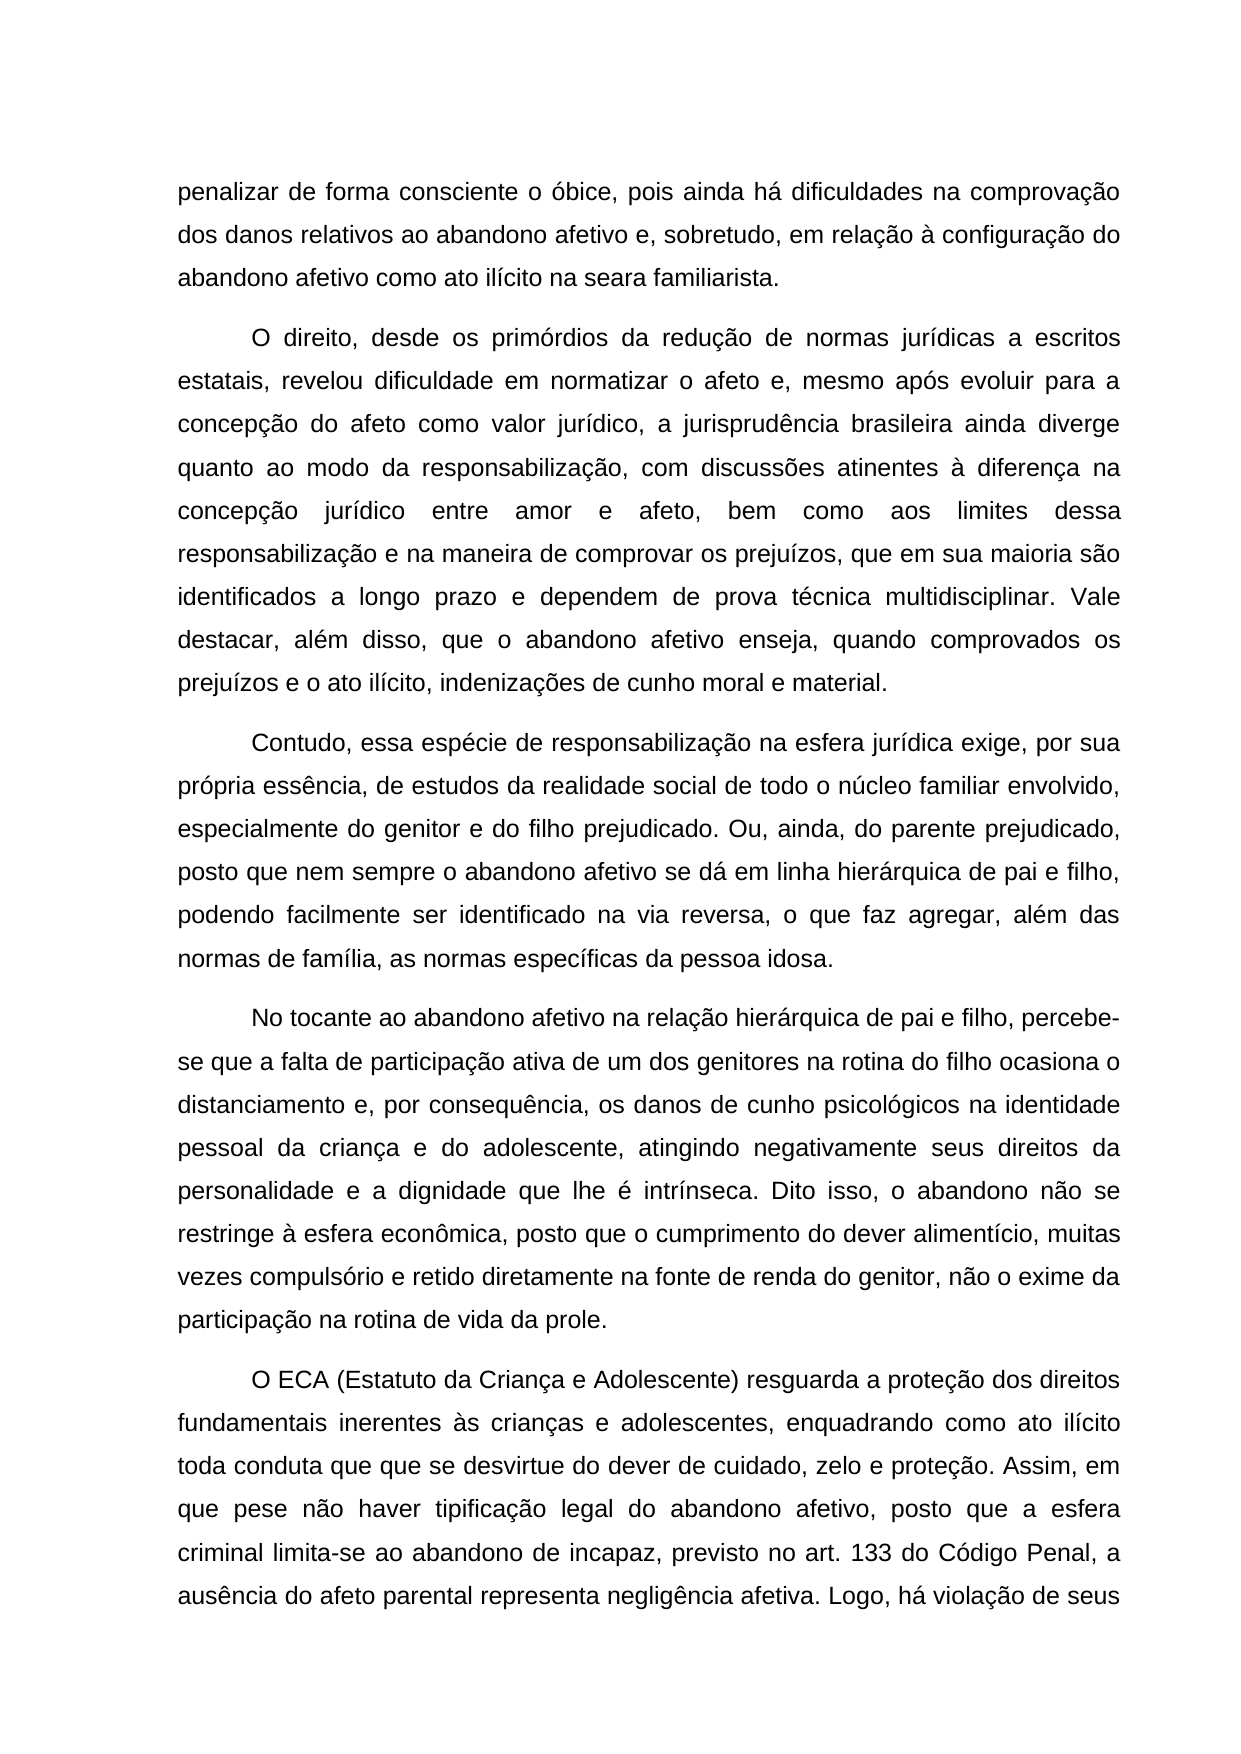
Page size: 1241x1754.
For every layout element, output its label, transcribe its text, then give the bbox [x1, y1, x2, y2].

text No tocante ao abandono afetivo na relação hierárquica de pai e filho, percebe-se que a falta de participação ativa de um dos genitores na rotina do filho ocasiona o distanciamento e, por consequência, os danos de cunho psicológicos na identidade pessoal da criança e do adolescente, atingindo negativamente seus direitos da personalidade e a dignidade que lhe é intrínseca. Dito isso, o abandono não se restringe à esfera econômica, posto que o cumprimento do dever alimentício, muitas vezes compulsório e retido diretamente na fonte de renda do genitor, não o exime da participação na rotina de vida da prole. [177, 1003, 1122, 1334]
text O ECA (Estatuto da Criança e Adolescente) resguarda a proteção dos direitos fundamentais inerentes às crianças e adolescentes, enquadrando como ato ilícito toda conduta que que se desvirtue do dever de cuidado, zelo e proteção. Assim, em que pese não haver tipificação legal do abandono afetivo, posto que a esfera criminal limita-se ao abandono de incapaz, previsto no art. 133 do Código Penal, a ausência do afeto parental representa negligência afetiva. Logo, há violação de seus [177, 1365, 1122, 1609]
text O direito, desde os primórdios da redução de normas jurídicas a escritos estatais, revelou dificuldade em normatizar o afeto e, mesmo após evoluir para a concepção do afeto como valor jurídico, a jurisprudência brasileira ainda diverge quanto ao modo da responsabilização, com discussões atinentes à diferença na concepção jurídico entre amor e afeto, bem como aos limites dessa responsabilização e na maneira de comprovar os prejuízos, que em sua maioria são identificados a longo prazo e dependem de prova técnica multidisciplinar. Vale destacar, além disso, que o abandono afetivo enseja, quando comprovados os prejuízos e o ato ilícito, indenizações de cunho moral e material. [177, 323, 1122, 697]
text penalizar de forma consciente o óbice, pois ainda há dificuldades na comprovação dos danos relativos ao abandono afetivo e, sobretudo, em relação à configuração do abandono afetivo como ato ilícito na seara familiarista. [177, 177, 1122, 292]
text Contudo, essa espécie de responsabilização na esfera jurídica exige, por sua própria essência, de estudos da realidade social de todo o núcleo familiar envolvido, especialmente do genitor e do filho prejudicado. Ou, ainda, do parente prejudicado, posto que nem sempre o abandono afetivo se dá em linha hierárquica de pai e filho, podendo facilmente ser identificado na via reversa, o que faz agregar, além das normas de família, as normas específicas da pessoa idosa. [177, 728, 1122, 972]
